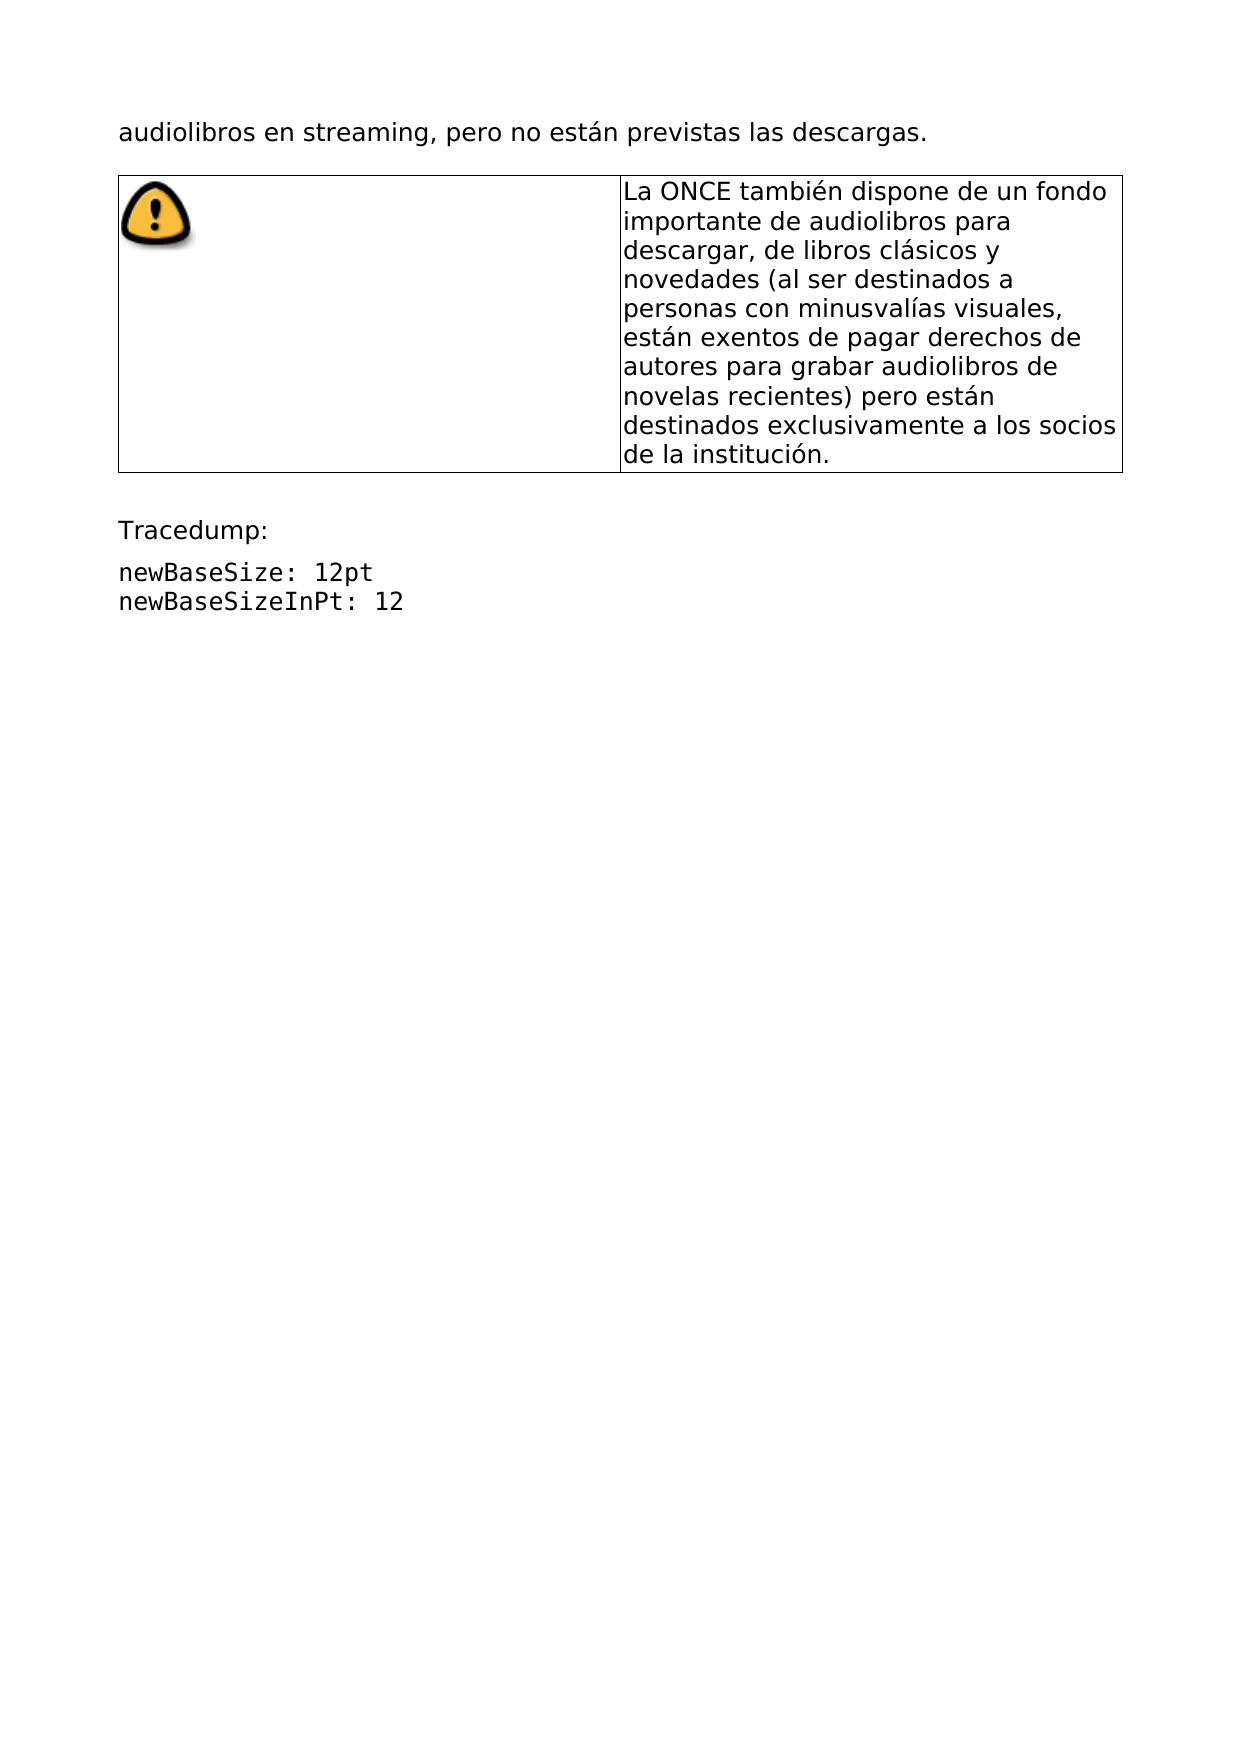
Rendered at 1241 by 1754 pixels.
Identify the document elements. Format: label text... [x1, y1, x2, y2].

text audiolibros en streaming, pero no están previstas las descargas. [118, 118, 1122, 147]
table_header La ONCE también dispone de un fondo importante de audiolibros para descargar, de libros clásicos y novedades (al ser destinados a personas con minusvalías visuales, están exentos de pagar derechos de autores para grabar audiolibros de novelas recientes) pero están destinados exclusivamente a los socios de la institución. [621, 176, 1122, 472]
text Tracedump: [118, 487, 1122, 545]
text newBaseSize: 12pt newBaseSizeInPt: 12 [118, 558, 1122, 616]
table_header [119, 176, 620, 472]
picture [121, 177, 197, 253]
